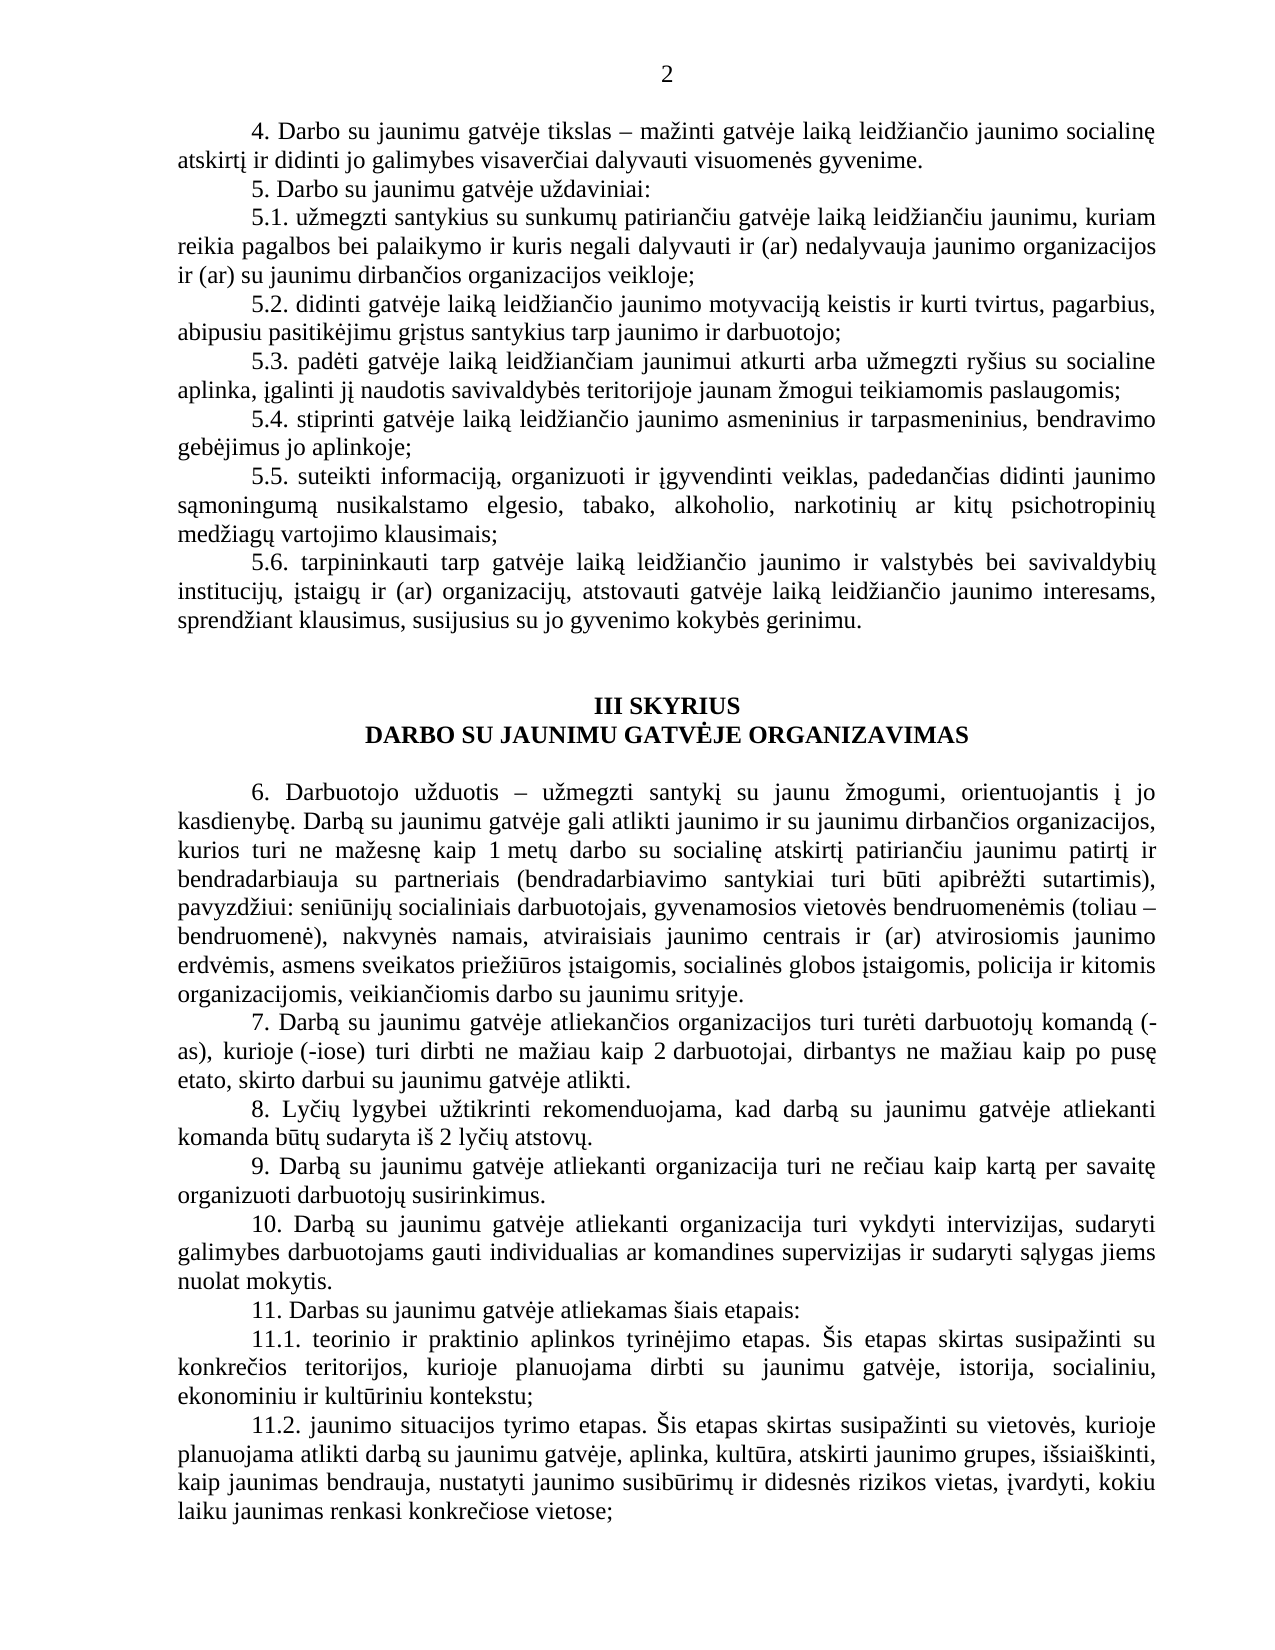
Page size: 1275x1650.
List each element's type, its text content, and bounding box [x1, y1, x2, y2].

text 11. Darbas su jaunimu gatvėje atliekamas šiais etapais: [177, 1295, 1157, 1324]
text 10. Darbą su jaunimu gatvėje atliekanti organizacija turi vykdyti intervizijas, sudaryti galimybes darbuotojams gauti individualias ar komandines supervizijas ir sudaryti sąlygas jiems nuolat mokytis. [177, 1209, 1157, 1295]
text 6. Darbuotojo užduotis – užmegzti santykį su jaunu žmogumi, orientuojantis į jo kasdienybę. Darbą su jaunimu gatvėje gali atlikti jaunimo ir su jaunimu dirbančios organizacijos, kurios turi ne mažesnę kaip 1 metų darbo su socialinę atskirtį patiriančiu jaunimu patirtį ir bendradarbiauja su partneriais (bendradarbiavimo santykiai turi būti apibrėžti sutartimis), pavyzdžiui: seniūnijų socialiniais darbuotojais, gyvenamosios vietovės bendruomenėmis (toliau – bendruomenė), nakvynės namais, atviraisiais jaunimo centrais ir (ar) atvirosiomis jaunimo erdvėmis, asmens sveikatos priežiūros įstaigomis, socialinės globos įstaigomis, policija ir kitomis organizacijomis, veikiančiomis darbo su jaunimu srityje. [177, 777, 1157, 1007]
text 5.5. suteikti informaciją, organizuoti ir įgyvendinti veiklas, padedančias didinti jaunimo sąmoningumą nusikalstamo elgesio, tabako, alkoholio, narkotinių ar kitų psichotropinių medžiagų vartojimo klausimais; [177, 461, 1157, 547]
text 11.2. jaunimo situacijos tyrimo etapas. Šis etapas skirtas susipažinti su vietovės, kurioje planuojama atlikti darbą su jaunimu gatvėje, aplinka, kultūra, atskirti jaunimo grupes, išsiaiškinti, kaip jaunimas bendrauja, nustatyti jaunimo susibūrimų ir didesnės rizikos vietas, įvardyti, kokiu laiku jaunimas renkasi konkrečiose vietose; [177, 1410, 1157, 1525]
text DARBO SU JAUNIMU GATVĖJE ORGANIZAVIMAS [177, 720, 1157, 749]
text III SKYRIUS [177, 691, 1157, 720]
text 5. Darbo su jaunimu gatvėje uždaviniai: [177, 174, 1157, 202]
text 11.1. teorinio ir praktinio aplinkos tyrinėjimo etapas. Šis etapas skirtas susipažinti su konkrečios teritorijos, kurioje planuojama dirbti su jaunimu gatvėje, istorija, socialiniu, ekonominiu ir kultūriniu kontekstu; [177, 1324, 1157, 1410]
text 5.4. stiprinti gatvėje laiką leidžiančio jaunimo asmeninius ir tarpasmeninius, bendravimo gebėjimus jo aplinkoje; [177, 404, 1157, 461]
text 5.6. tarpininkauti tarp gatvėje laiką leidžiančio jaunimo ir valstybės bei savivaldybių institucijų, įstaigų ir (ar) organizacijų, atstovauti gatvėje laiką leidžiančio jaunimo interesams, sprendžiant klausimus, susijusius su jo gyvenimo kokybės gerinimu. [177, 547, 1157, 634]
text 5.1. užmegzti santykius su sunkumų patiriančiu gatvėje laiką leidžiančiu jaunimu, kuriam reikia pagalbos bei palaikymo ir kuris negali dalyvauti ir (ar) nedalyvauja jaunimo organizacijos ir (ar) su jaunimu dirbančios organizacijos veikloje; [177, 202, 1157, 289]
text 4. Darbo su jaunimu gatvėje tikslas – mažinti gatvėje laiką leidžiančio jaunimo socialinę atskirtį ir didinti jo galimybes visaverčiai dalyvauti visuomenės gyvenime. [177, 116, 1157, 174]
text 9. Darbą su jaunimu gatvėje atliekanti organizacija turi ne rečiau kaip kartą per savaitę organizuoti darbuotojų susirinkimus. [177, 1151, 1157, 1209]
text 5.2. didinti gatvėje laiką leidžiančio jaunimo motyvaciją keistis ir kurti tvirtus, pagarbius, abipusiu pasitikėjimu grįstus santykius tarp jaunimo ir darbuotojo; [177, 289, 1157, 346]
text 8. Lyčių lygybei užtikrinti rekomenduojama, kad darbą su jaunimu gatvėje atliekanti komanda būtų sudaryta iš 2 lyčių atstovų. [177, 1094, 1157, 1151]
text 7. Darbą su jaunimu gatvėje atliekančios organizacijos turi turėti darbuotojų komandą (-as), kurioje (-iose) turi dirbti ne mažiau kaip 2 darbuotojai, dirbantys ne mažiau kaip po pusę etato, skirto darbui su jaunimu gatvėje atlikti. [177, 1007, 1157, 1094]
text 5.3. padėti gatvėje laiką leidžiančiam jaunimui atkurti arba užmegzti ryšius su socialine aplinka, įgalinti jį naudotis savivaldybės teritorijoje jaunam žmogui teikiamomis paslaugomis; [177, 346, 1157, 404]
